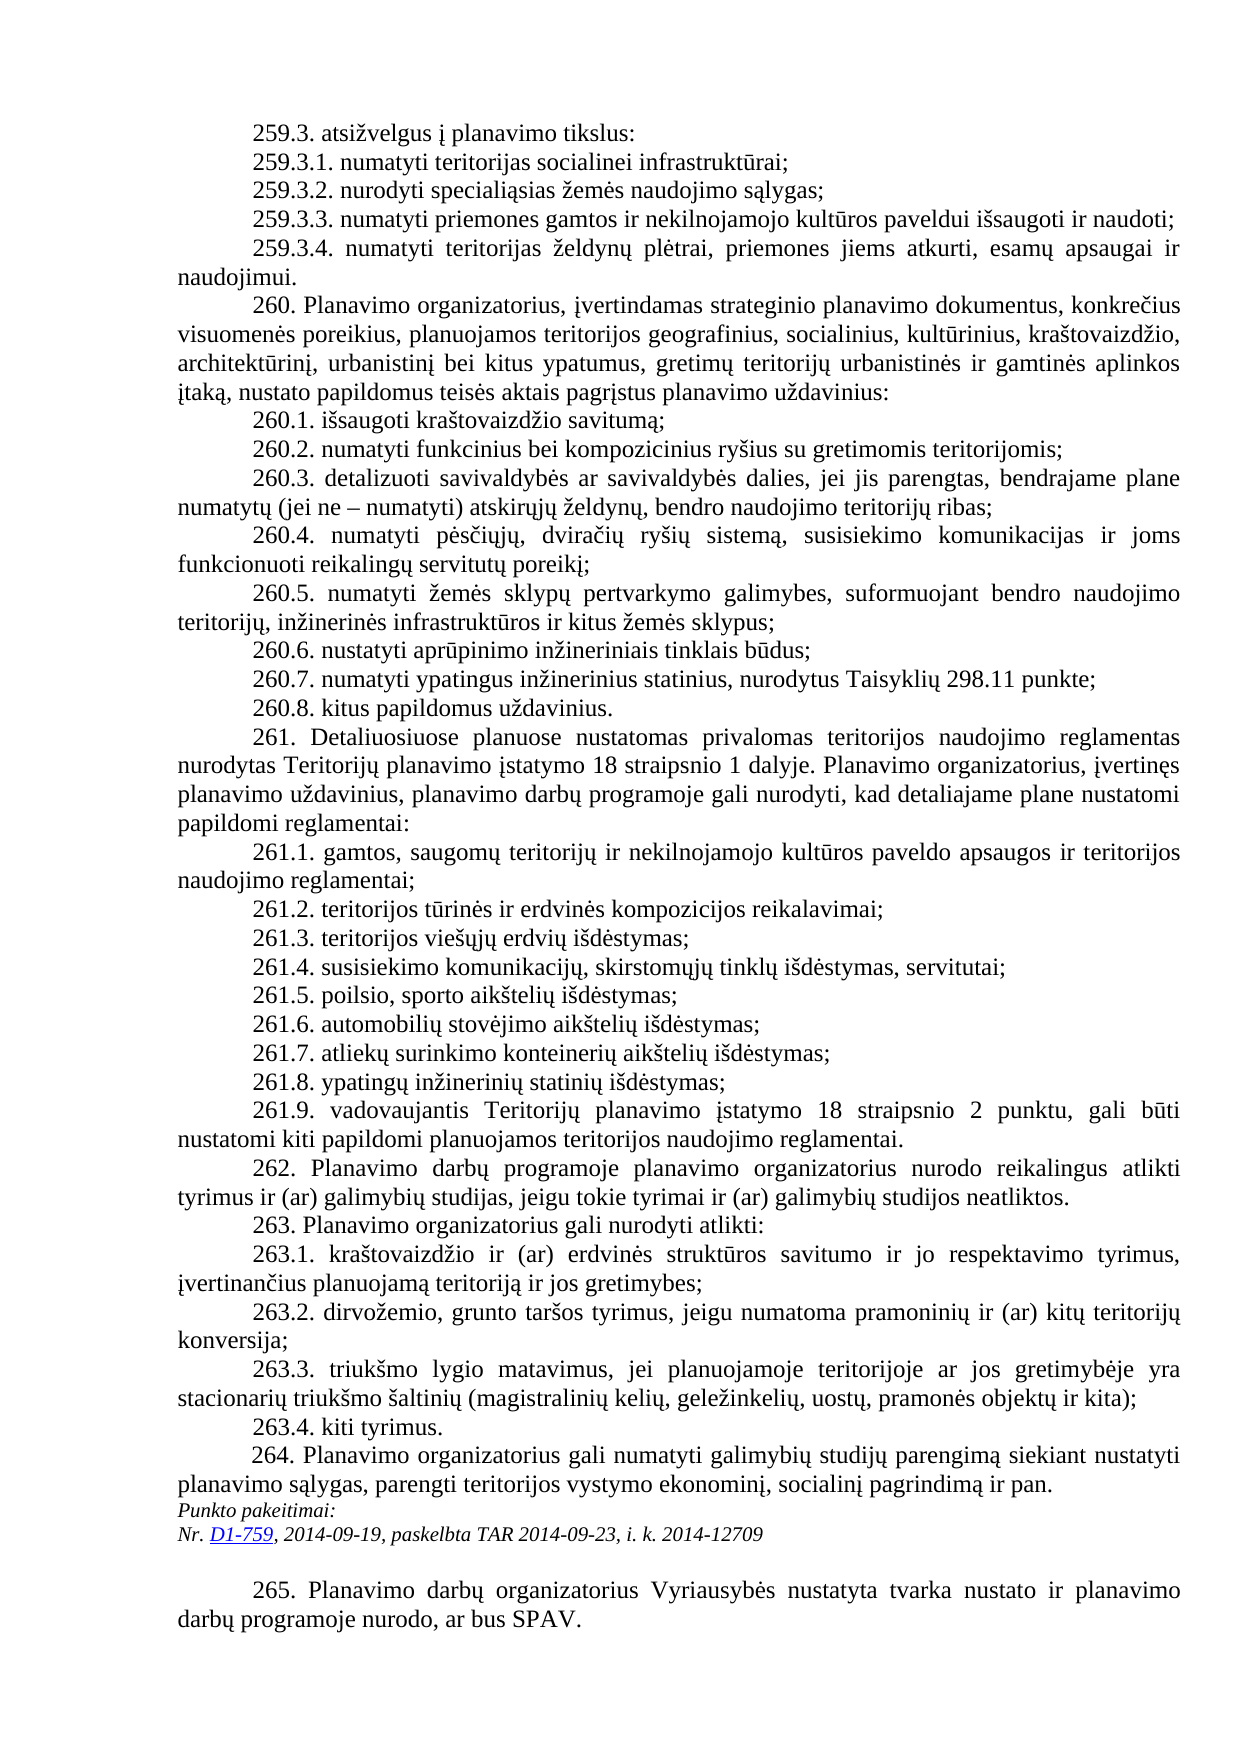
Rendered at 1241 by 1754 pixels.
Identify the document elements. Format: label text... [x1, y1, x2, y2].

text 260.5. numatyti žemės sklypų pertvarkymo galimybes, suformuojant bendro naudojimo teritorijų, inžinerinės infrastruktūros ir kitus žemės sklypus; [177, 578, 1181, 636]
text 259.3.4. numatyti teritorijas želdynų plėtrai, priemones jiems atkurti, esamų apsaugai ir naudojimui. [177, 233, 1181, 291]
text 259.3.3. numatyti priemones gamtos ir nekilnojamojo kultūros paveldui išsaugoti ir naudoti; [177, 204, 1181, 233]
text 260. Planavimo organizatorius, įvertindamas strateginio planavimo dokumentus, konkrečius visuomenės poreikius, planuojamos teritorijos geografinius, socialinius, kultūrinius, kraštovaizdžio, architektūrinį, urbanistinį bei kitus ypatumus, gretimų teritorijų urbanistinės ir gamtinės aplinkos įtaką, nustato papildomus teisės aktais pagrįstus planavimo uždavinius: [177, 291, 1181, 406]
text 262. Planavimo darbų programoje planavimo organizatorius nurodo reikalingus atlikti tyrimus ir (ar) galimybių studijas, jeigu tokie tyrimai ir (ar) galimybių studijos neatliktos. [177, 1153, 1181, 1211]
text 261.4. susisiekimo komunikacijų, skirstomųjų tinklų išdėstymas, servitutai; [177, 952, 1181, 981]
text 259.3.1. numatyti teritorijas socialinei infrastruktūrai; [177, 147, 1181, 176]
text Nr. D1-759, 2014-09-19, paskelbta TAR 2014-09-23, i. k. 2014-12709 [177, 1522, 1181, 1546]
text 261.7. atliekų surinkimo konteinerių aikštelių išdėstymas; [177, 1038, 1181, 1067]
text 260.6. nustatyti aprūpinimo inžineriniais tinklais būdus; [177, 636, 1181, 664]
text 260.8. kitus papildomus uždavinius. [177, 693, 1181, 722]
text 263.2. dirvožemio, grunto taršos tyrimus, jeigu numatoma pramoninių ir (ar) kitų teritorijų konversija; [177, 1297, 1181, 1354]
text 261.9. vadovaujantis Teritorijų planavimo įstatymo 18 straipsnio 2 punktu, gali būti nustatomi kiti papildomi planuojamos teritorijos naudojimo reglamentai. [177, 1096, 1181, 1153]
text 263.3. triukšmo lygio matavimus, jei planuojamoje teritorijoje ar jos gretimybėje yra stacionarių triukšmo šaltinių (magistralinių kelių, geležinkelių, uostų, pramonės objektų ir kita); [177, 1354, 1181, 1412]
text 261.6. automobilių stovėjimo aikštelių išdėstymas; [177, 1009, 1181, 1038]
text 263.4. kiti tyrimus. [177, 1412, 1181, 1441]
text Punkto pakeitimai: [177, 1498, 1181, 1522]
text 263.1. kraštovaizdžio ir (ar) erdvinės struktūros savitumo ir jo respektavimo tyrimus, įvertinančius planuojamą teritoriją ir jos gretimybes; [177, 1239, 1181, 1297]
text 260.7. numatyti ypatingus inžinerinius statinius, nurodytus Taisyklių 298.11 punkte; [177, 664, 1181, 693]
text 260.1. išsaugoti kraštovaizdžio savitumą; [177, 406, 1181, 434]
text 261.3. teritorijos viešųjų erdvių išdėstymas; [177, 923, 1181, 952]
text 260.3. detalizuoti savivaldybės ar savivaldybės dalies, jei jis parengtas, bendrajame plane numatytų (jei ne – numatyti) atskirųjų želdynų, bendro naudojimo teritorijų ribas; [177, 463, 1181, 521]
text 259.3. atsižvelgus į planavimo tikslus: [177, 118, 1181, 147]
text 263. Planavimo organizatorius gali nurodyti atlikti: [177, 1211, 1181, 1239]
text 261.2. teritorijos tūrinės ir erdvinės kompozicijos reikalavimai; [177, 894, 1181, 923]
text 261. Detaliuosiuose planuose nustatomas privalomas teritorijos naudojimo reglamentas nurodytas Teritorijų planavimo įstatymo 18 straipsnio 1 dalyje. Planavimo organizatorius, įvertinęs planavimo uždavinius, planavimo darbų programoje gali nurodyti, kad detaliajame plane nustatomi papildomi reglamentai: [177, 722, 1181, 837]
text 260.4. numatyti pėsčiųjų, dviračių ryšių sistemą, susisiekimo komunikacijas ir joms funkcionuoti reikalingų servitutų poreikį; [177, 521, 1181, 578]
text 261.8. ypatingų inžinerinių statinių išdėstymas; [177, 1067, 1181, 1096]
text 265. Planavimo darbų organizatorius Vyriausybės nustatyta tvarka nustato ir planavimo darbų programoje nurodo, ar bus SPAV. [177, 1575, 1181, 1632]
text 261.5. poilsio, sporto aikštelių išdėstymas; [177, 981, 1181, 1009]
text 259.3.2. nurodyti specialiąsias žemės naudojimo sąlygas; [177, 176, 1181, 204]
text 264. Planavimo organizatorius gali numatyti galimybių studijų parengimą siekiant nustatyti planavimo sąlygas, parengti teritorijos vystymo ekonominį, socialinį pagrindimą ir pan. [177, 1441, 1181, 1498]
text 260.2. numatyti funkcinius bei kompozicinius ryšius su gretimomis teritorijomis; [177, 434, 1181, 463]
text 261.1. gamtos, saugomų teritorijų ir nekilnojamojo kultūros paveldo apsaugos ir teritorijos naudojimo reglamentai; [177, 837, 1181, 894]
